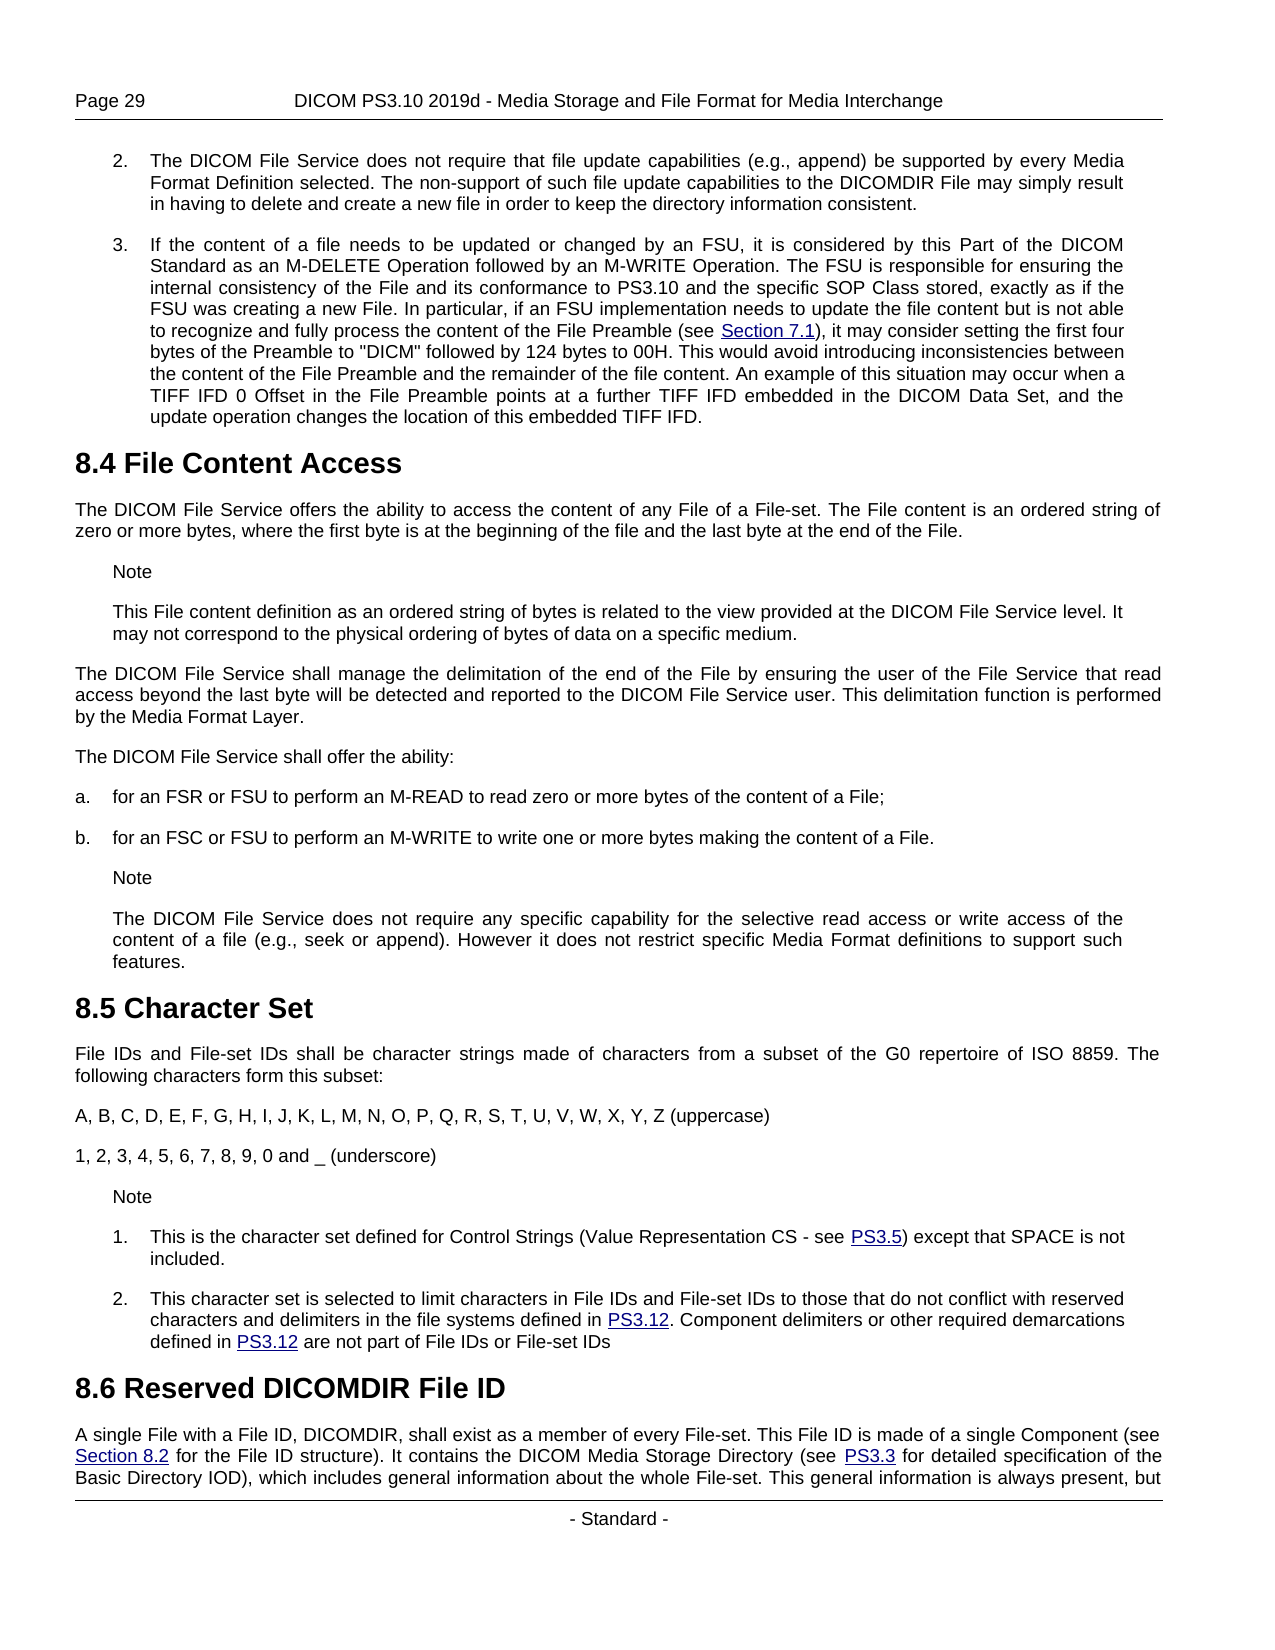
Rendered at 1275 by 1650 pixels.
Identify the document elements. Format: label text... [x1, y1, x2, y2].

text Note [112, 1186, 1125, 1207]
text 8.4 File Content Access [75, 446, 1162, 480]
text 1. This is the character set defined for Control Strings (Value Representation CS - see PS3.5) except that SPACE is not included. [112, 1226, 1125, 1269]
text A, B, C, D, E, F, G, H, I, J, K, L, M, N, O, P, Q, R, S, T, U, V, W, X, Y, Z (uppercase) [75, 1105, 1162, 1126]
text The DICOM File Service does not require any specific capability for the selective read access or write access of the content of a file (e.g., seek or append). However it does not restrict specific Media Format definitions to support such features. [112, 907, 1125, 972]
text File IDs and File-set IDs shall be character strings made of characters from a subset of the G0 repertoire of ISO 8859. The following characters form this subset: [75, 1043, 1162, 1086]
text The DICOM File Service shall manage the delimitation of the end of the File by ensuring the user of the File Service that read access beyond the last byte will be detected and reported to the DICOM File Service user. This delimitation function is performed by the Media Format Layer. [75, 663, 1162, 727]
text 2. The DICOM File Service does not require that file update capabilities (e.g., append) be supported by every Media Format Definition selected. The non-support of such file update capabilities to the DICOMDIR File may simply result in having to delete and create a new file in order to keep the directory information consistent. [112, 150, 1125, 215]
text Note [112, 560, 1125, 582]
text Note [112, 867, 1125, 888]
text b. for an FSC or FSU to perform an M-WRITE to write one or more bytes making the content of a File. [75, 827, 1162, 848]
text This File content definition as an ordered string of bytes is related to the view provided at the DICOM File Service level. It may not correspond to the physical ordering of bytes of data on a specific medium. [112, 601, 1125, 644]
text A single File with a File ID, DICOMDIR, shall exist as a member of every File-set. This File ID is made of a single Component (see Section 8.2 for the File ID structure). It contains the DICOM Media Storage Directory (see PS3.3 for detailed specification of the Basic Directory IOD), which includes general information about the whole File-set. This general information is always present, but [75, 1423, 1162, 1488]
text 2. This character set is selected to limit characters in File IDs and File-set IDs to those that do not conflict with reserved characters and delimiters in the file systems defined in PS3.12. Component delimiters or other required demarcations defined in PS3.12 are not part of File IDs or File-set IDs [112, 1288, 1125, 1352]
text 8.5 Character Set [75, 991, 1162, 1024]
text 8.6 Reserved DICOMDIR File ID [75, 1371, 1162, 1405]
text The DICOM File Service shall offer the ability: [75, 746, 1162, 768]
text 3. If the content of a file needs to be updated or changed by an FSU, it is considered by this Part of the DICOM Standard as an M-DELETE Operation followed by an M-WRITE Operation. The FSU is responsible for ensuring the internal consistency of the File and its conformance to PS3.10 and the specific SOP Class stored, exactly as if the FSU was creating a new File. In particular, if an FSU implementation needs to update the file content but is not able to recognize and fully process the content of the File Preamble (see Section 7.1), it may consider setting the first four bytes of the Preamble to "DICM" followed by 124 bytes to 00H. This would avoid introducing inconsistencies between the content of the File Preamble and the remainder of the file content. An example of this situation may occur when a TIFF IFD 0 Offset in the File Preamble points at a further TIFF IFD embedded in the DICOM Data Set, and the update operation changes the location of this embedded TIFF IFD. [112, 233, 1125, 427]
text The DICOM File Service offers the ability to access the content of any File of a File-set. The File content is an ordered string of zero or more bytes, where the first byte is at the beginning of the file and the last byte at the end of the File. [75, 498, 1162, 542]
text a. for an FSR or FSU to perform an M-READ to read zero or more bytes of the content of a File; [75, 786, 1162, 808]
text 1, 2, 3, 4, 5, 6, 7, 8, 9, 0 and _ (underscore) [75, 1145, 1162, 1167]
